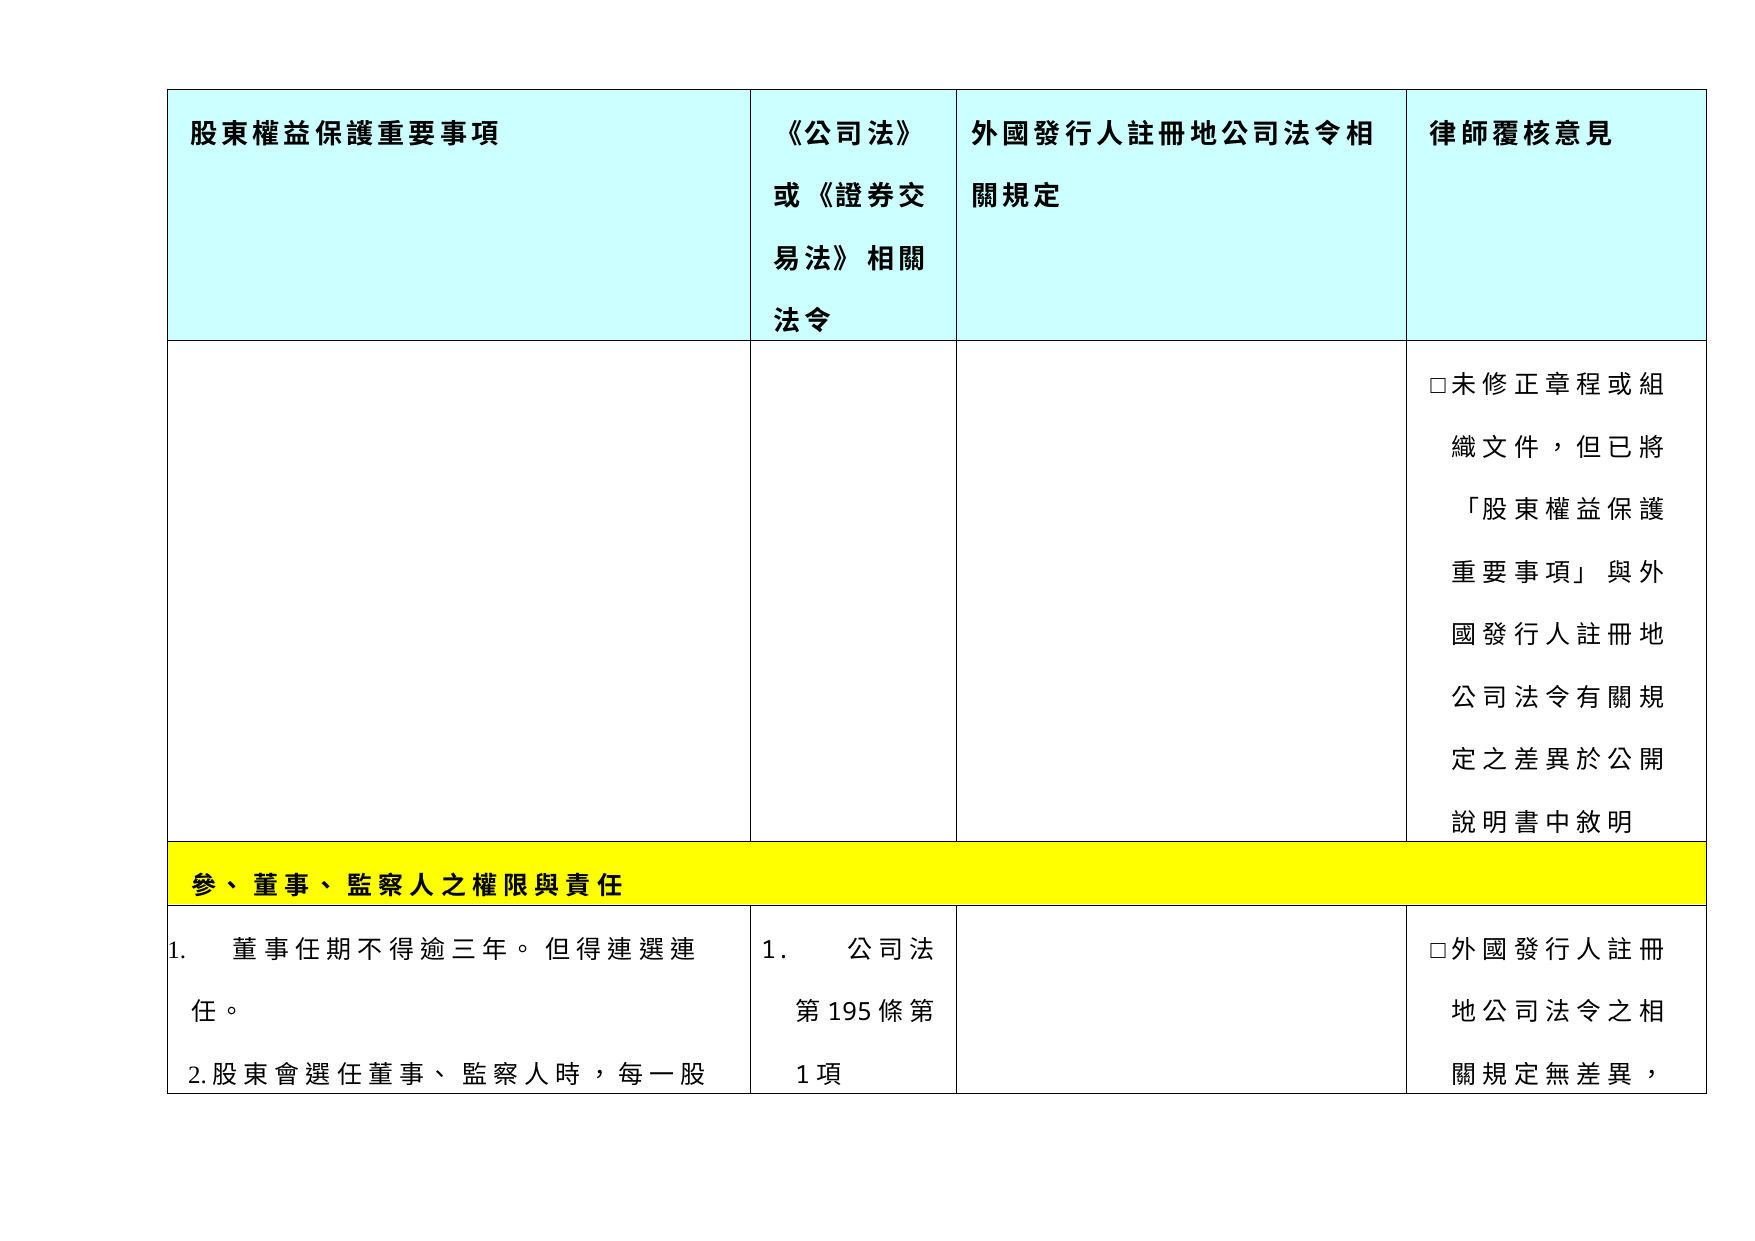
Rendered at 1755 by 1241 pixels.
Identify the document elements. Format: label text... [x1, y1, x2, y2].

table_cell 公司法第195條第1項 公司法第198條 公司法第199條第1項 [751, 906, 956, 1093]
table_cell 參、董事、監察人之權限與責任 [168, 842, 1706, 904]
table_cell 董事任期不得逾三年。但得連選連任。 股東會選任董事、監察人時，每一股 [168, 906, 750, 1093]
table_cell □外國發行人註冊地公司法令之相關規定無差異， [1407, 906, 1706, 1093]
table_header 外國發行人註冊地公司法令相關規定 [957, 90, 1406, 340]
table_header 律師覆核意見 [1407, 90, 1706, 340]
table_cell [957, 341, 1406, 841]
table_header 《公司法》或《證券交易法》相關法令 [751, 90, 956, 340]
table_cell [957, 906, 1406, 1093]
table_cell □未修正章程或組織文件，但已將「股東權益保護重要事項」與外國發行人註冊地公司法令有關規定之差異於公開說明書中敘明 [1407, 341, 1706, 841]
table_cell [751, 341, 956, 841]
table_cell [168, 341, 750, 841]
table_header 股東權益保護重要事項 [168, 90, 750, 340]
